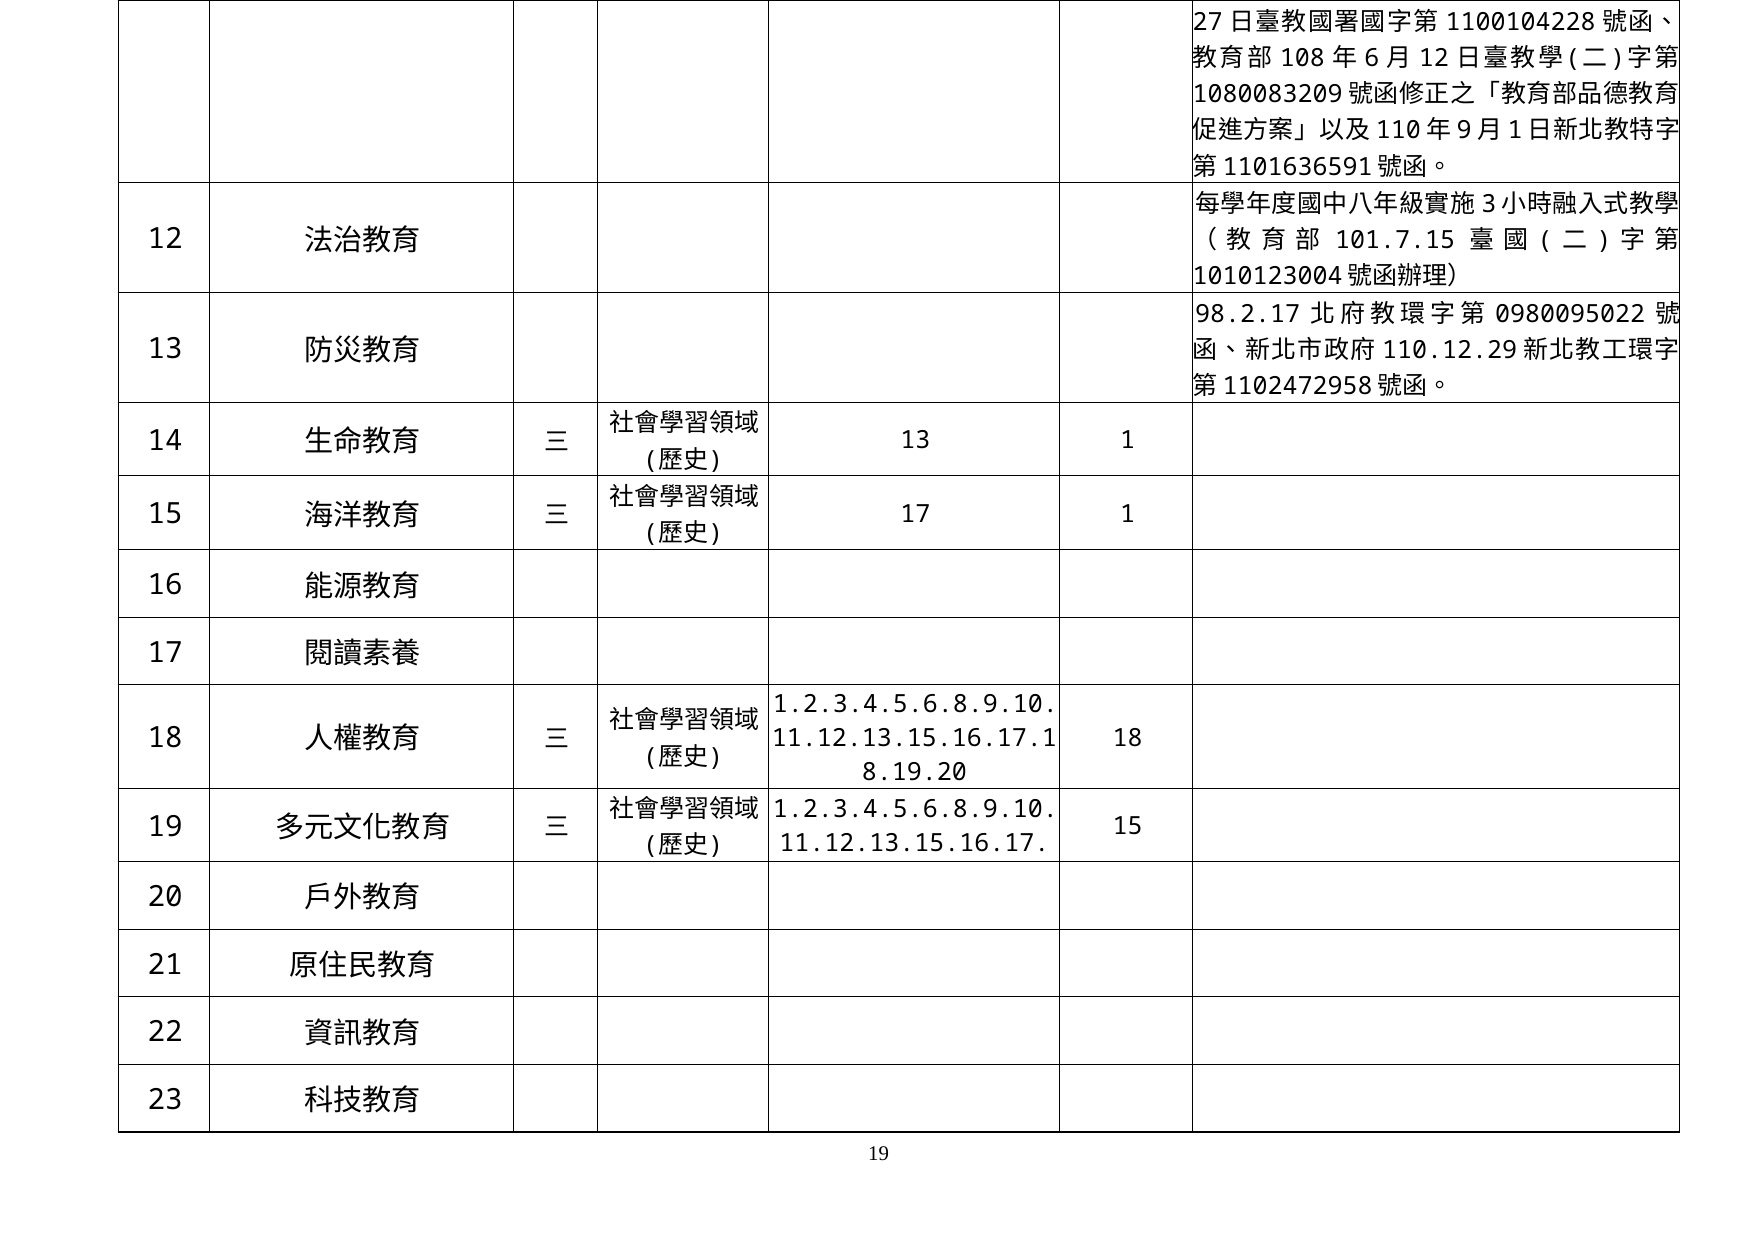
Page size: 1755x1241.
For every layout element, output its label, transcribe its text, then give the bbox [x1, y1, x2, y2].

table_cell 每學年度國中八年級實施3小時融入式教學（教育部101.7.15臺國(二)字第1010123004號函辦理） [1193, 183, 1679, 292]
table_cell [1193, 403, 1679, 475]
table_cell [769, 930, 1059, 996]
table_cell [769, 997, 1059, 1064]
table_cell [514, 930, 597, 996]
table_cell [598, 1065, 768, 1131]
table_cell 16 [119, 550, 209, 617]
table_cell 23 [119, 1065, 209, 1131]
table_cell 22 [119, 997, 209, 1064]
table_cell 閱讀素養 [210, 618, 513, 684]
table_cell [769, 1, 1059, 182]
table_cell [1193, 685, 1679, 787]
table_cell [1060, 862, 1192, 928]
table_cell [1060, 930, 1192, 996]
table_cell [514, 293, 597, 402]
table_cell [1060, 293, 1192, 402]
table_cell [769, 618, 1059, 684]
table_cell 三 [514, 685, 597, 787]
table_cell [1060, 618, 1192, 684]
table_cell 戶外教育 [210, 862, 513, 928]
table_cell [1193, 618, 1679, 684]
table_cell 三 [514, 476, 597, 549]
table_cell [210, 1, 513, 182]
table_cell 社會學習領域(歷史) [598, 476, 768, 549]
table_cell [769, 862, 1059, 928]
table_cell [1193, 997, 1679, 1064]
table_cell 13 [119, 293, 209, 402]
table_cell [769, 293, 1059, 402]
table_cell [769, 1065, 1059, 1131]
table_cell 14 [119, 403, 209, 475]
table_cell 科技教育 [210, 1065, 513, 1131]
table_cell [1060, 183, 1192, 292]
table_cell [1193, 862, 1679, 928]
table_cell [598, 930, 768, 996]
table_cell [598, 550, 768, 617]
table_cell [598, 293, 768, 402]
table_cell [598, 1, 768, 182]
table_cell 海洋教育 [210, 476, 513, 549]
table_cell 人權教育 [210, 685, 513, 787]
table_cell 1.2.3.4.5.6.8.9.10.11.12.13.15.16.17.18.19.20 [769, 685, 1059, 787]
table_cell 21 [119, 930, 209, 996]
table_cell 1 [1060, 476, 1192, 549]
table_cell [598, 618, 768, 684]
table_cell [1060, 997, 1192, 1064]
table_cell 三 [514, 403, 597, 475]
table_cell 17 [769, 476, 1059, 549]
table_cell 98.2.17北府教環字第0980095022號函、新北市政府110.12.29新北教工環字第1102472958號函。 [1193, 293, 1679, 402]
table_cell 15 [1060, 789, 1192, 861]
table_cell 27日臺教國署國字第1100104228號函、教育部108年6月12日臺教學(二)字第1080083209號函修正之「教育部品德教育促進方案」以及110年9月1日新北教特字第1101636591號函。 [1193, 1, 1679, 182]
table_cell 社會學習領域(歷史) [598, 403, 768, 475]
table_cell [514, 997, 597, 1064]
table_cell [769, 183, 1059, 292]
table_cell [1060, 1065, 1192, 1131]
table_cell [598, 997, 768, 1064]
table_cell [1193, 789, 1679, 861]
table_cell 社會學習領域(歷史) [598, 789, 768, 861]
table_cell 法治教育 [210, 183, 513, 292]
table_cell [514, 183, 597, 292]
table_cell [598, 862, 768, 928]
table_cell [1060, 1, 1192, 182]
table_cell 多元文化教育 [210, 789, 513, 861]
table_cell [598, 183, 768, 292]
table_cell [1193, 930, 1679, 996]
table_cell 1.2.3.4.5.6.8.9.10.11.12.13.15.16.17. [769, 789, 1059, 861]
table_cell [514, 1, 597, 182]
table_cell [514, 618, 597, 684]
table_cell [514, 550, 597, 617]
table_cell [769, 550, 1059, 617]
table_cell 18 [119, 685, 209, 787]
table_cell 生命教育 [210, 403, 513, 475]
table_cell 19 [119, 789, 209, 861]
table_cell [1193, 550, 1679, 617]
table_cell [514, 1065, 597, 1131]
table_cell 資訊教育 [210, 997, 513, 1064]
table_cell [119, 1, 209, 182]
table_cell 13 [769, 403, 1059, 475]
table_cell 18 [1060, 685, 1192, 787]
table_cell 能源教育 [210, 550, 513, 617]
table_cell 20 [119, 862, 209, 928]
table_cell [514, 862, 597, 928]
table_cell 防災教育 [210, 293, 513, 402]
table_cell 原住民教育 [210, 930, 513, 996]
table_cell [1060, 550, 1192, 617]
table_cell 12 [119, 183, 209, 292]
table_cell 社會學習領域(歷史) [598, 685, 768, 787]
table_cell 15 [119, 476, 209, 549]
table_cell 1 [1060, 403, 1192, 475]
table_cell [1193, 1065, 1679, 1131]
table_cell 17 [119, 618, 209, 684]
table_cell [1193, 476, 1679, 549]
table_cell 三 [514, 789, 597, 861]
